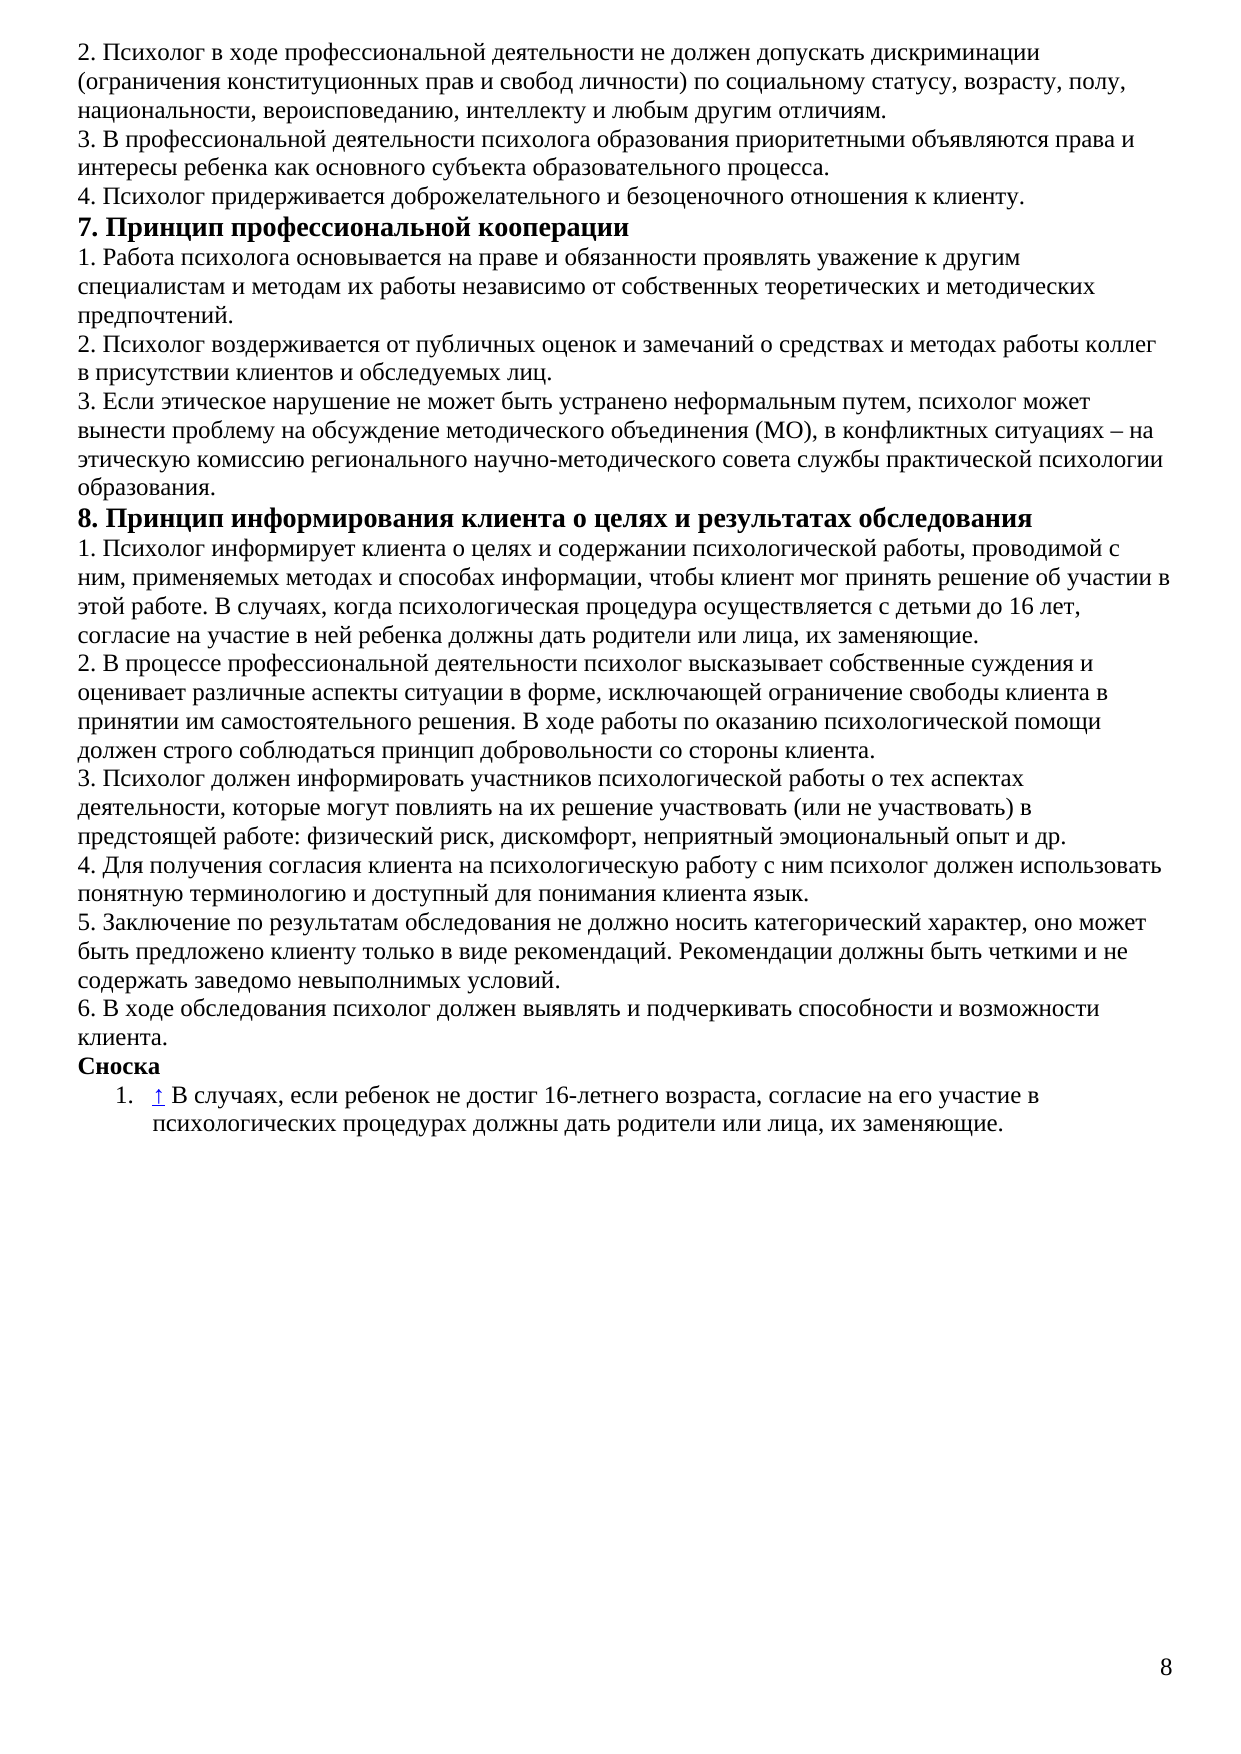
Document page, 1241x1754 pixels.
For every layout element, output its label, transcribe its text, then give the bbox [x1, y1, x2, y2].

text 5. Заключение по результатам обследования не должно носить категорический характер, оно может быть предложено клиенту только в виде рекомендаций. Рекомендации должны быть четкими и не содержать заведомо невыполнимых условий. [77, 907, 1172, 993]
text 2. Психолог воздерживается от публичных оценок и замечаний о средствах и методах работы коллег в присутствии клиентов и обследуемых лиц. [77, 329, 1172, 386]
text Сноска [77, 1051, 1172, 1080]
text 7. Принцип профессиональной кооперации [77, 210, 1172, 242]
list ↑ В случаях, если ребенок не достиг 16-летнего возраста, согласие на его участие в психологических процедурах должны дать родители или лица, их заменяющие. [115, 1080, 1172, 1137]
text 2. Психолог в ходе профессиональной деятельности не должен допускать дискриминации (ограничения конституционных прав и свобод личности) по социальному статусу, возрасту, полу, национальности, вероисповеданию, интеллекту и любым другим отличиям. [77, 37, 1172, 124]
text 3. В профессиональной деятельности психолога образования приоритетными объявляются права и интересы ребенка как основного субъекта образовательного процесса. [77, 124, 1172, 181]
text 3. Если этическое нарушение не может быть устранено неформальным путем, психолог может вынести проблему на обсуждение методического объединения (МО), в конфликтных ситуациях – на этическую комиссию регионального научно-методического совета службы практической психологии образования. [77, 386, 1172, 501]
text 3. Психолог должен информировать участников психологической работы о тех аспектах деятельности, которые могут повлиять на их решение участвовать (или не участвовать) в предстоящей работе: физический риск, дискомфорт, неприятный эмоциональный опыт и др. [77, 763, 1172, 850]
text 1. Работа психолога основывается на праве и обязанности проявлять уважение к другим специалистам и методам их работы независимо от собственных теоретических и методических предпочтений. [77, 242, 1172, 329]
text 4. Психолог придерживается доброжелательного и безоценочного отношения к клиенту. [77, 181, 1172, 210]
text 1. Психолог информирует клиента о целях и содержании психологической работы, проводимой с ним, применяемых методах и способах информации, чтобы клиент мог принять решение об участии в этой работе. В случаях, когда психологическая процедура осуществляется с детьми до 16 лет, согласие на участие в ней ребенка должны дать родители или лица, их заменяющие. [77, 533, 1172, 648]
text 2. В процессе профессиональной деятельности психолог высказывает собственные суждения и оценивает различные аспекты ситуации в форме, исключающей ограничение свободы клиента в принятии им самостоятельного решения. В ходе работы по оказанию психологической помощи должен строго соблюдаться принцип добровольности со стороны клиента. [77, 648, 1172, 763]
text 4. Для получения согласия клиента на психологическую работу с ним психолог должен использовать понятную терминологию и доступный для понимания клиента язык. [77, 850, 1172, 907]
text 6. В ходе обследования психолог должен выявлять и подчеркивать способности и возможности клиента. [77, 993, 1172, 1051]
text 8. Принцип информирования клиента о целях и результатах обследования [77, 501, 1172, 533]
